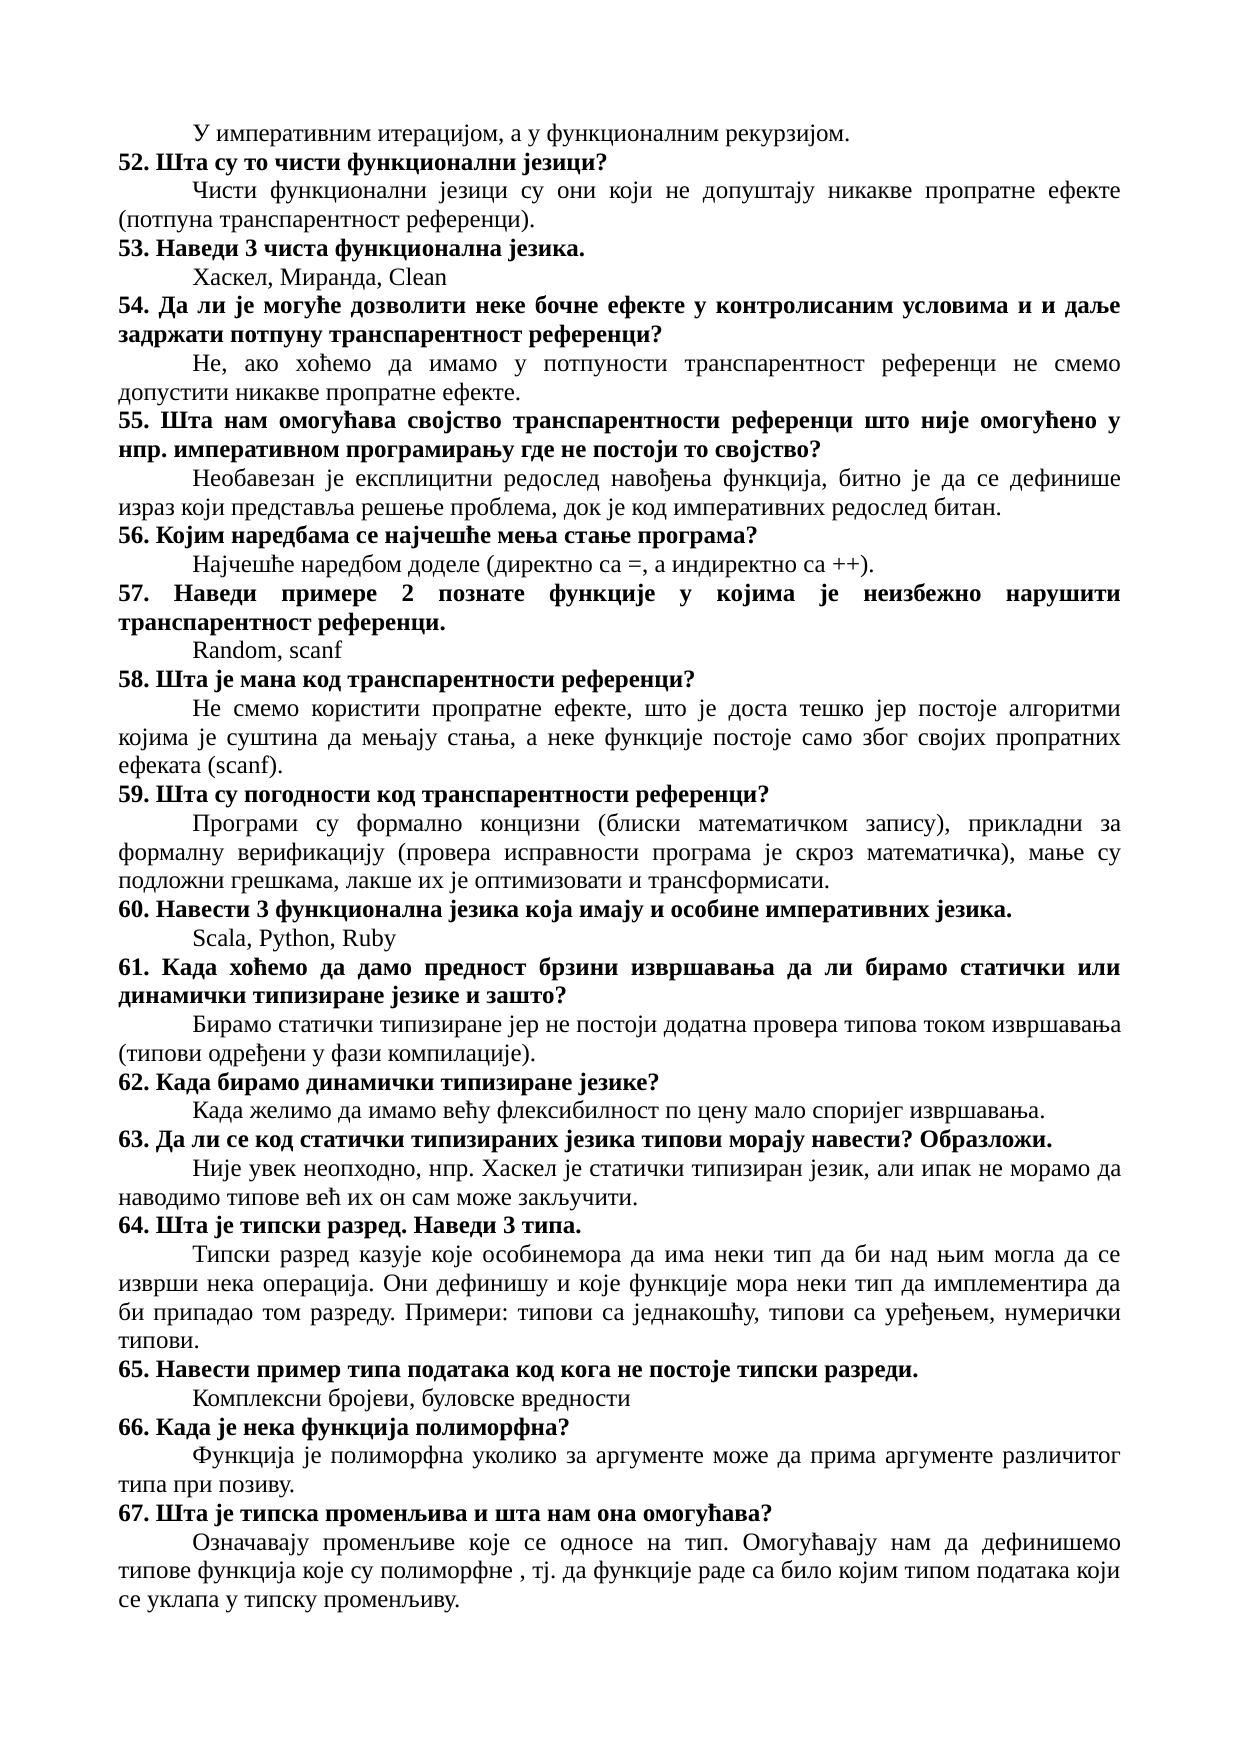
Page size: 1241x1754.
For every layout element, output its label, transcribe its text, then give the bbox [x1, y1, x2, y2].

text 55. Шта нам омогућава својство транспарентности референци што није омогућено у нпр. императивном програмирању где не постоји то својство? [118, 406, 1122, 463]
text Комплексни бројеви, буловске вредности [118, 1383, 1122, 1412]
text Необавезан је експлицитни редослед навођења функција, битно је да се дефинише израз који представља решење проблема, док је код императивних редослед битан. [118, 463, 1122, 521]
text 66. Када је нека функција полиморфна? [118, 1412, 1122, 1441]
text Scala, Python, Ruby [118, 923, 1122, 952]
text У императивним итерацијом, а у функционалним рекурзијом. [118, 118, 1122, 147]
text 61. Када хоћемо да дамо предност брзини извршавања да ли бирамо статички или динамички типизиране језике и зашто? [118, 952, 1122, 1009]
text 67. Шта је типска променљива и шта нам она омогућава? [118, 1498, 1122, 1527]
text Хаскел, Миранда, Clean [118, 262, 1122, 291]
text 57. Наведи примере 2 познате функције у којима је неизбежно нарушити транспарентност референци. [118, 578, 1122, 636]
text 64. Шта је типски разред. Наведи 3 типа. [118, 1211, 1122, 1239]
text Не, ако хоћемо да имамо у потпуности транспарентност референци не смемо допустити никакве пропратне ефекте. [118, 348, 1122, 406]
text Не смемо користити пропратне ефекте, што је доста тешко јер постоје алгоритми којима је суштина да мењају стања, а неке функције постоје само због својих пропратних ефеката (scanf). [118, 693, 1122, 779]
text 62. Када бирамо динамички типизиране језике? [118, 1067, 1122, 1096]
text 65. Навести пример типа података код кога не постоје типски разреди. [118, 1354, 1122, 1383]
text 63. Да ли се код статички типизираних језика типови морају навести? Образложи. [118, 1124, 1122, 1153]
text Није увек неопходно, нпр. Хаскел је статички типизиран језик, али ипак не морамо да наводимо типове већ их он сам може закључити. [118, 1153, 1122, 1211]
text 58. Шта је мана код транспарентности референци? [118, 664, 1122, 693]
text 60. Навести 3 функционална језика која имају и особине императивних језика. [118, 894, 1122, 923]
text 56. Којим наредбама се најчешће мења стање програма? [118, 521, 1122, 549]
text Random, scanf [118, 636, 1122, 664]
text Функција је полиморфна уколико за аргументе може да прима аргументе различитог типа при позиву. [118, 1441, 1122, 1498]
text Бирамо статички типизиране јер не постоји додатна провера типова током извршавања (типови одређени у фази компилације). [118, 1009, 1122, 1067]
text Типски разред казује које особинемора да има неки тип да би над њим могла да се изврши нека операција. Они дефинишу и које функције мора неки тип да имплементира да би припадао том разреду. Примери: типови са једнакошћу, типови са уређењем, нумерички типови. [118, 1239, 1122, 1354]
text 59. Шта су погодности код транспарентности референци? [118, 779, 1122, 808]
text 53. Наведи 3 чиста функционална језика. [118, 233, 1122, 262]
text 54. Да ли је могуће дозволити неке бочне ефекте у контролисаним условима и и даље задржати потпуну транспарентност референци? [118, 291, 1122, 348]
text Када желимо да имамо већу флексибилност по цену мало споријег извршавања. [118, 1096, 1122, 1124]
text Програми су формално концизни (блиски математичком запису), прикладни за формалну верификацију (провера исправности програма је скроз математичка), мање су подложни грешкама, лакше их је оптимизовати и трансформисати. [118, 808, 1122, 894]
text Најчешће наредбом доделе (директно са =, а индиректно са ++). [118, 549, 1122, 578]
text 52. Шта су то чисти функционални језици? [118, 147, 1122, 176]
text Чисти функционални језици су они који не допуштају никакве пропратне ефекте (потпуна транспарентност референци). [118, 176, 1122, 233]
text Означавају променљиве које се односе на тип. Омогућавају нам да дефинишемо типове функција које су полиморфне , тј. да функције раде са било којим типом података који се уклапа у типску променљиву. [118, 1527, 1122, 1613]
